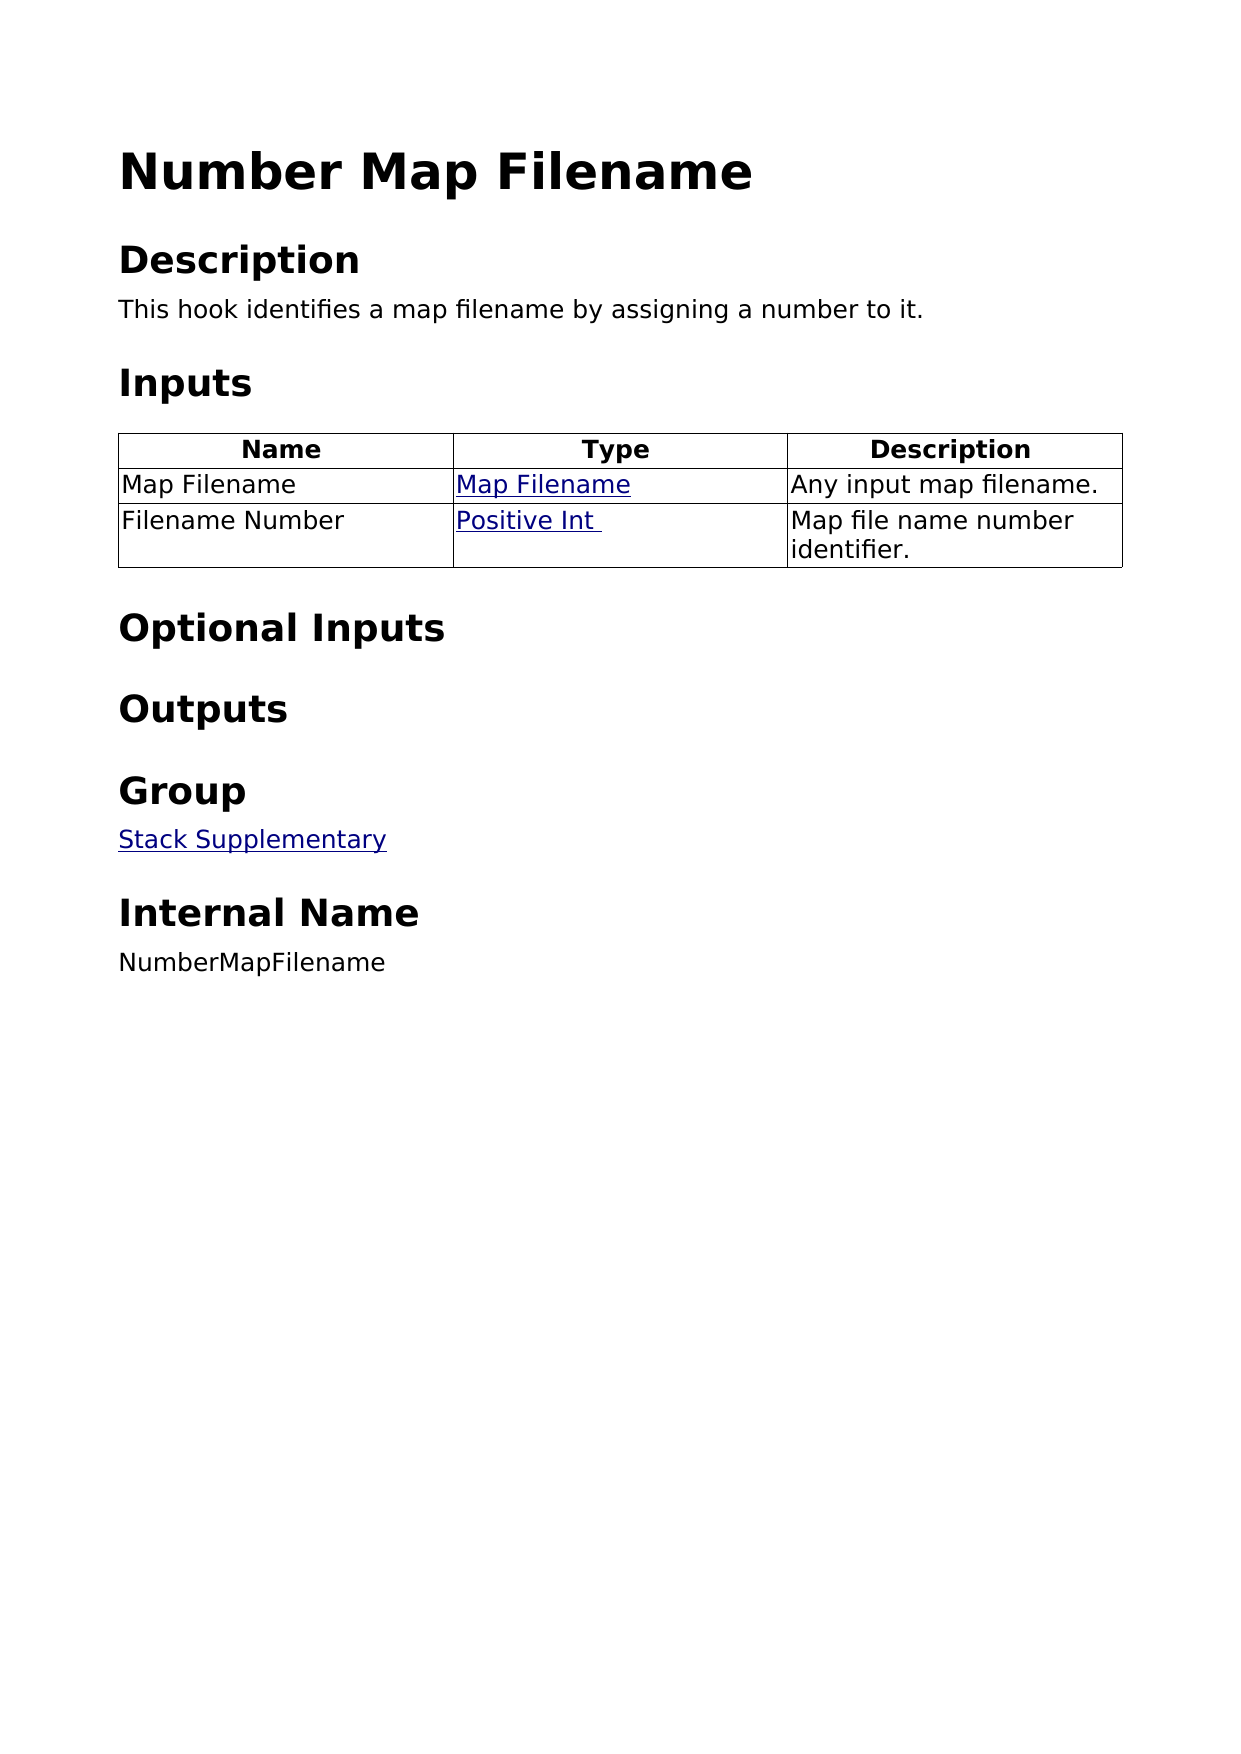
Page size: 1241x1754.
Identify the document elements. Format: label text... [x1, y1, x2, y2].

table_cell Any input map filename. [788, 469, 1122, 503]
table_cell Map Filename [454, 469, 787, 503]
subtitle Number Map Filename [118, 143, 1122, 201]
table_cell Filename Number [119, 504, 453, 567]
table_header Name [119, 434, 453, 468]
subtitle Outputs [118, 688, 1122, 732]
subtitle Internal Name [118, 892, 1122, 936]
text Stack Supplementary [118, 825, 1122, 854]
table_header Type [454, 434, 787, 468]
subtitle Group [118, 769, 1122, 813]
table_header Description [788, 434, 1122, 468]
subtitle Description [118, 239, 1122, 282]
subtitle Inputs [118, 362, 1122, 405]
text This hook identifies a map filename by assigning a number to it. [118, 295, 1122, 324]
table_cell Positive Int [454, 504, 787, 567]
text NumberMapFilename [118, 948, 1122, 977]
subtitle Optional Inputs [118, 607, 1122, 651]
table_cell Map file name number identifier. [788, 504, 1122, 567]
table_cell Map Filename [119, 469, 453, 503]
